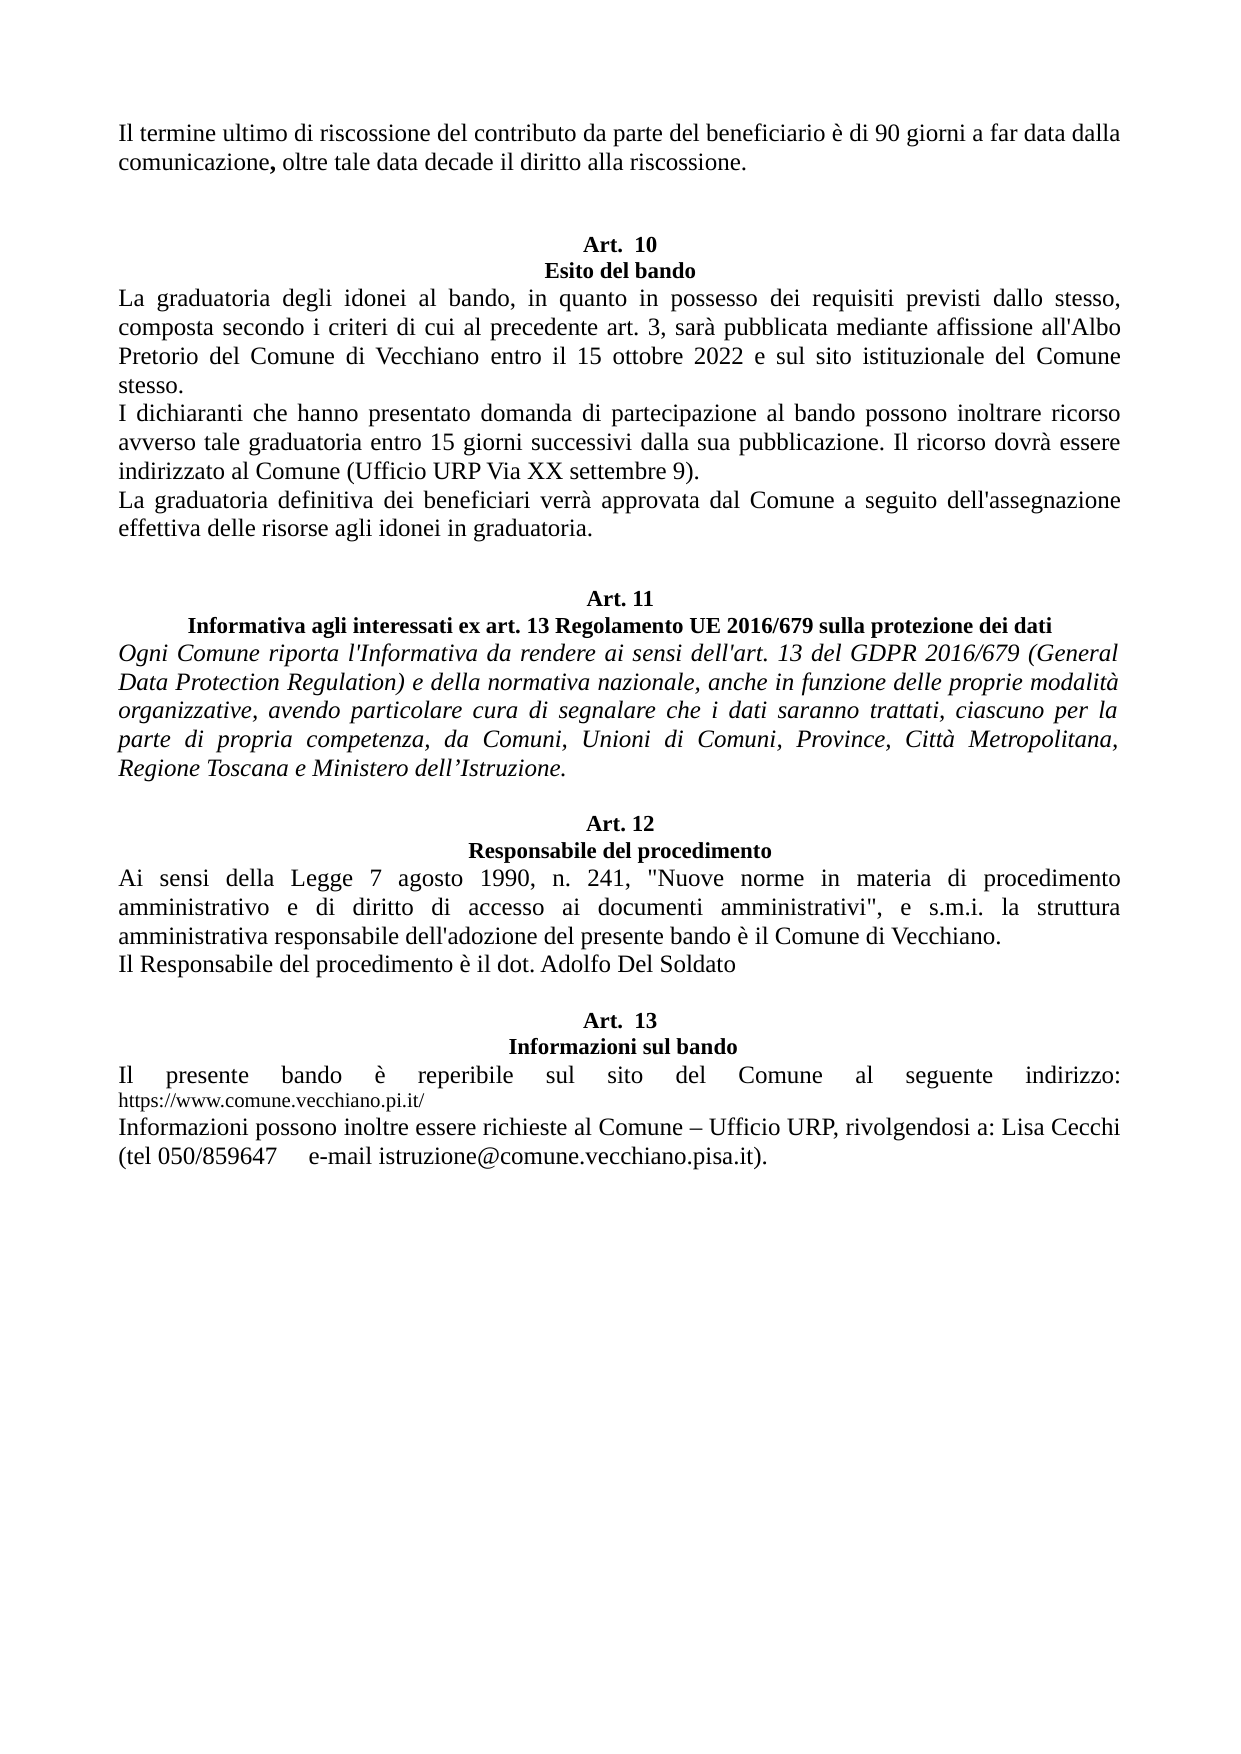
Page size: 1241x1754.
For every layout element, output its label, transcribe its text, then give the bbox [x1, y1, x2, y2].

text Ogni Comune riporta l'Informativa da rendere ai sensi dell'art. 13 del GDPR 2016/679 (General Data Protection Regulation) e della normativa nazionale, anche in funzione delle proprie modalità organizzative, avendo particolare cura di segnalare che i dati saranno trattati, ciascuno per la parte di propria competenza, da Comuni, Unioni di Comuni, Province, Città Metropolitana, Regione Toscana e Ministero dell’Istruzione. [118, 638, 1122, 782]
text Responsabile del procedimento [118, 837, 1122, 863]
text Il presente bando è reperibile sul sito del Comune al seguente indirizzo: https://www.comune.vecchiano.pi.it/ [118, 1060, 1122, 1112]
text Il termine ultimo di riscossione del contributo da parte del beneficiario è di 90 giorni a far data dalla comunicazione, oltre tale data decade il diritto alla riscossione. [118, 118, 1122, 176]
text Il Responsabile del procedimento è il dot. Adolfo Del Soldato [118, 949, 1122, 978]
text Art. 13 [118, 1007, 1122, 1033]
text Esito del bando [118, 257, 1122, 283]
text Art. 12 [118, 811, 1122, 837]
text La graduatoria degli idonei al bando, in quanto in possesso dei requisiti previsti dallo stesso, composta secondo i criteri di cui al precedente art. 3, sarà pubblicata mediante affissione all'Albo Pretorio del Comune di Vecchiano entro il 15 ottobre 2022 e sul sito istituzionale del Comune stesso. [118, 283, 1122, 398]
text I dichiaranti che hanno presentato domanda di partecipazione al bando possono inoltrare ricorso avverso tale graduatoria entro 15 giorni successivi dalla sua pubblicazione. Il ricorso dovrà essere indirizzato al Comune (Ufficio URP Via XX settembre 9). [118, 398, 1122, 485]
text Informazioni possono inoltre essere richieste al Comune – Ufficio URP, rivolgendosi a: Lisa Cecchi (tel 050/859647 e-mail istruzione@comune.vecchiano.pisa.it). [118, 1112, 1122, 1170]
text La graduatoria definitiva dei beneficiari verrà approvata dal Comune a seguito dell'assegnazione effettiva delle risorse agli idonei in graduatoria. [118, 485, 1122, 542]
text Art. 11 [118, 585, 1122, 612]
text Informazioni sul bando [118, 1033, 1122, 1060]
text Art. 10 [118, 231, 1122, 257]
text Informativa agli interessati ex art. 13 Regolamento UE 2016/679 sulla protezione dei dati [118, 612, 1122, 638]
text Ai sensi della Legge 7 agosto 1990, n. 241, "Nuove norme in materia di procedimento amministrativo e di diritto di accesso ai documenti amministrativi", e s.m.i. la struttura amministrativa responsabile dell'adozione del presente bando è il Comune di Vecchiano. [118, 863, 1122, 949]
